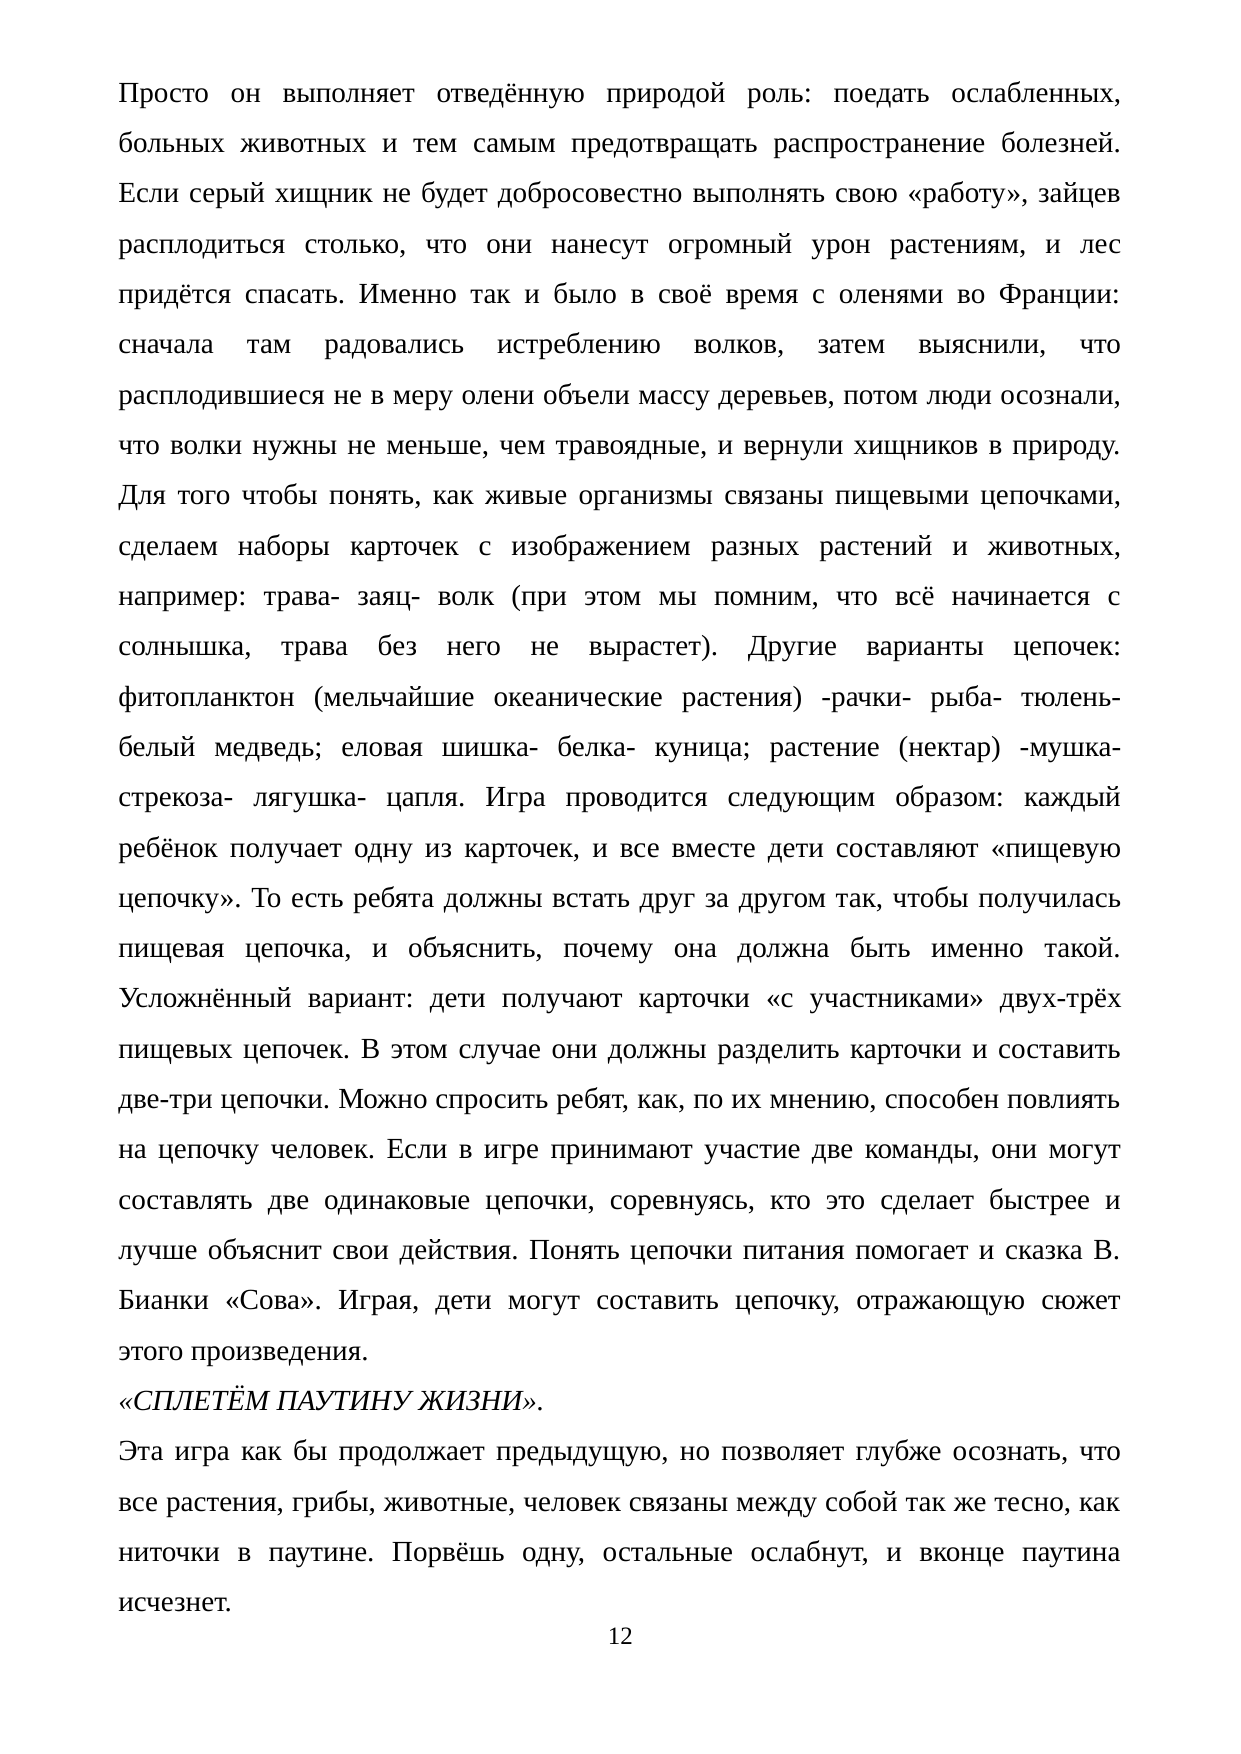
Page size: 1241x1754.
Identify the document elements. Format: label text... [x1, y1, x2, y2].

text Просто он выполняет отведённую природой роль: поедать ослабленных, больных животных и тем самым предотвращать распространение болезней. Если серый хищник не будет добросовестно выполнять свою «работу», зайцев расплодиться столько, что они нанесут огромный урон растениям, и лес придётся спасать. Именно так и было в своё время с оленями во Франции: сначала там радовались истреблению волков, затем выяснили, что расплодившиеся не в меру олени объели массу деревьев, потом люди осознали, что волки нужны не меньше, чем травоядные, и вернули хищников в природу. Для того чтобы понять, как живые организмы связаны пищевыми цепочками, сделаем наборы карточек с изображением разных растений и животных, например: трава- заяц- волк (при этом мы помним, что всё начинается с солнышка, трава без него не вырастет). Другие варианты цепочек: фитопланктон (мельчайшие океанические растения) -рачки- рыба- тюлень- белый медведь; еловая шишка- белка- куница; растение (нектар) -мушка- стрекоза- лягушка- цапля. Игра проводится следующим образом: каждый ребёнок получает одну из карточек, и все вместе дети составляют «пищевую цепочку». То есть ребята должны встать друг за другом так, чтобы получилась пищевая цепочка, и объяснить, почему она должна быть именно такой. Усложнённый вариант: дети получают карточки «с участниками» двух-трёх пищевых цепочек. В этом случае они должны разделить карточки и составить две-три цепочки. Можно спросить ребят, как, по их мнению, способен повлиять на цепочку человек. Если в игре принимают участие две команды, они могут составлять две одинаковые цепочки, соревнуясь, кто это сделает быстрее и лучше объяснит свои действия. Понять цепочки питания помогает и сказка В. Бианки «Сова». Играя, дети могут составить цепочку, отражающую сюжет этого произведения. [118, 75, 1122, 1366]
text Эта игра как бы продолжает предыдущую, но позволяет глубже осознать, что все растения, грибы, животные, человек связаны между собой так же тесно, как ниточки в паутине. Порвёшь одну, остальные ослабнут, и вконце паутина исчезнет. [118, 1433, 1122, 1618]
text «СПЛЕТЁМ ПАУТИНУ ЖИЗНИ». [118, 1383, 1122, 1417]
